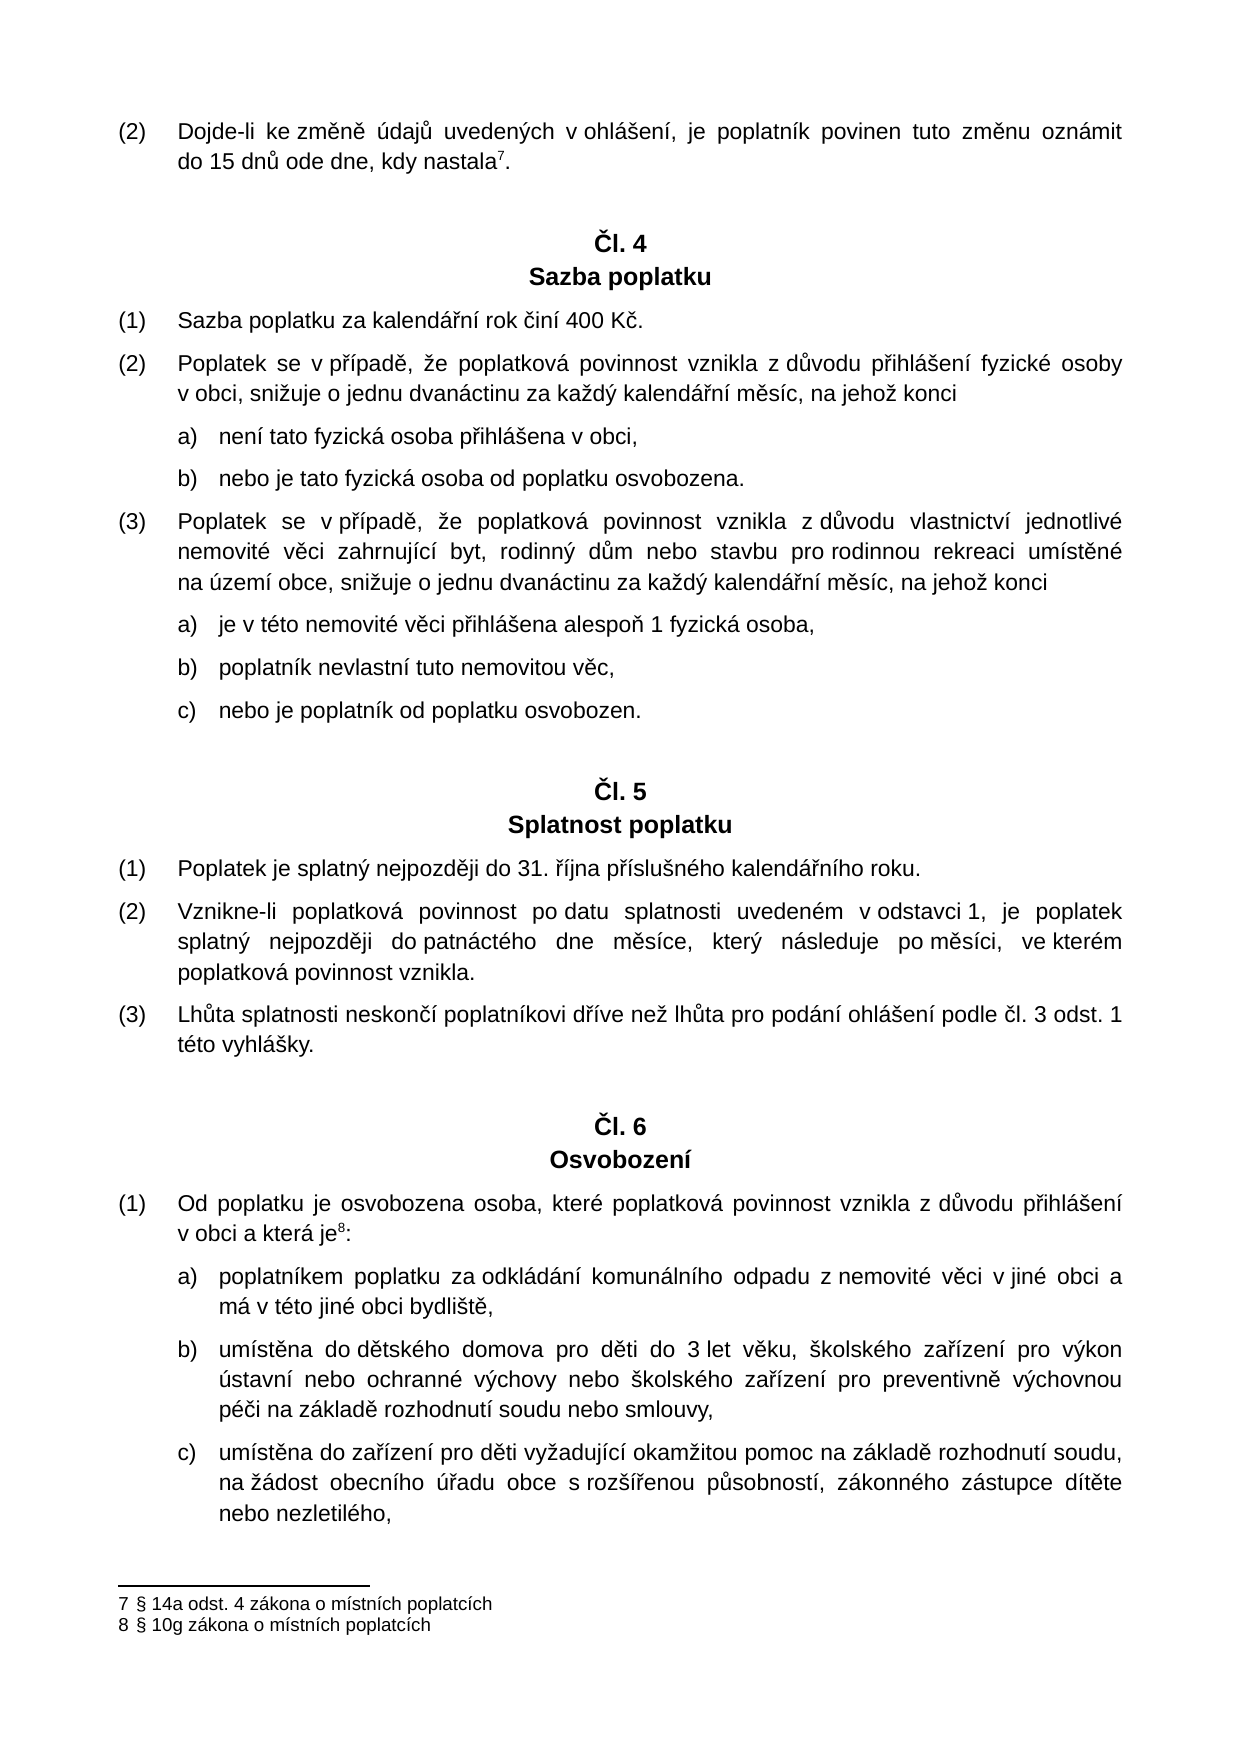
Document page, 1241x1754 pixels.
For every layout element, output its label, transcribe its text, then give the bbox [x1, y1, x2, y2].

list Lhůta splatnosti neskončí poplatníkovi dříve než lhůta pro podání ohlášení podle čl. 3 odst. 1 této vyhlášky. [118, 1001, 1122, 1058]
list umístěna do dětského domova pro děti do 3 let věku, školského zařízení pro výkon ústavní nebo ochranné výchovy nebo školského zařízení pro preventivně výchovnou péči na základě rozhodnutí soudu nebo smlouvy, [177, 1336, 1122, 1423]
list nebo je tato fyzická osoba od poplatku osvobozena. [177, 465, 1122, 492]
list Poplatek je splatný nejpozději do 31. října příslušného kalendářního roku. [118, 855, 1122, 882]
list poplatníkem poplatku za odkládání komunálního odpadu z nemovité věci v jiné obci a má v této jiné obci bydliště, [177, 1263, 1122, 1320]
list § 14a odst. 4 zákona o místních poplatcích [118, 1592, 1122, 1614]
list je v této nemovité věci přihlášena alespoň 1 fyzická osoba, [177, 611, 1122, 638]
list Poplatek se v případě, že poplatková povinnost vznikla z důvodu přihlášení fyzické osoby v obci, snižuje o jednu dvanáctinu za každý kalendářní měsíc, na jehož konci [118, 350, 1122, 406]
subtitle Čl. 4 Sazba poplatku [118, 228, 1122, 290]
list Od poplatku je osvobozena osoba, které poplatková povinnost vznikla z důvodu přihlášení v obci a která je: [118, 1190, 1122, 1247]
list poplatník nevlastní tuto nemovitou věc, [177, 654, 1122, 680]
list umístěna do zařízení pro děti vyžadující okamžitou pomoc na základě rozhodnutí soudu, na žádost obecního úřadu obce s rozšířenou působností, zákonného zástupce dítěte nebo nezletilého, [177, 1439, 1122, 1526]
list nebo je poplatník od poplatku osvobozen. [177, 697, 1122, 723]
list Sazba poplatku za kalendářní rok činí 400 Kč. [118, 307, 1122, 333]
subtitle Čl. 6 Osvobození [118, 1112, 1122, 1173]
subtitle Čl. 5 Splatnost poplatku [118, 777, 1122, 839]
list Dojde-li ke změně údajů uvedených v ohlášení, je poplatník povinen tuto změnu oznámit do 15 dnů ode dne, kdy nastala. [118, 118, 1122, 175]
list není tato fyzická osoba přihlášena v obci, [177, 423, 1122, 449]
list Vznikne-li poplatková povinnost po datu splatnosti uvedeném v odstavci 1, je poplatek splatný nejpozději do patnáctého dne měsíce, který následuje po měsíci, ve kterém poplatková povinnost vznikla. [118, 898, 1122, 985]
list § 10g zákona o místních poplatcích [118, 1614, 1122, 1635]
list Poplatek se v případě, že poplatková povinnost vznikla z důvodu vlastnictví jednotlivé nemovité věci zahrnující byt, rodinný dům nebo stavbu pro rodinnou rekreaci umístěné na území obce, snižuje o jednu dvanáctinu za každý kalendářní měsíc, na jehož konci [118, 508, 1122, 595]
